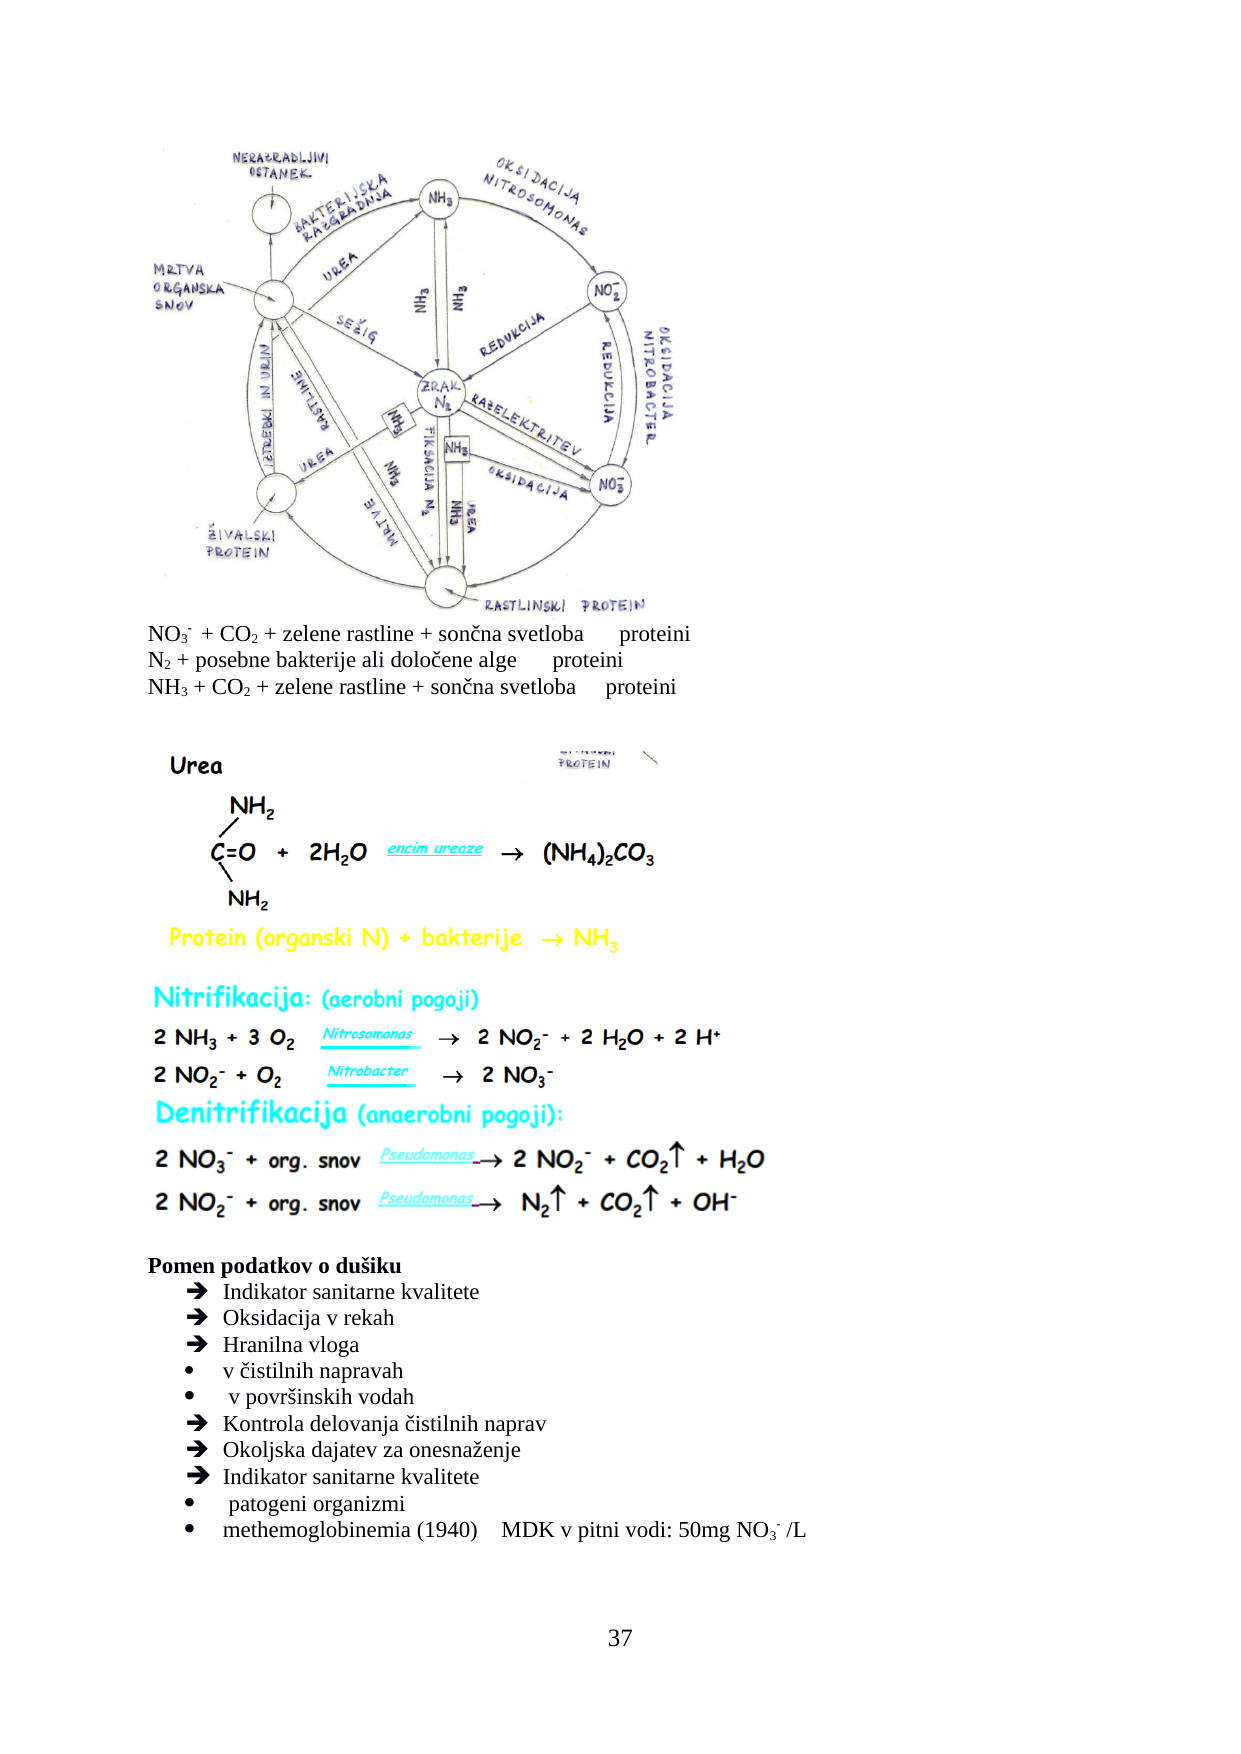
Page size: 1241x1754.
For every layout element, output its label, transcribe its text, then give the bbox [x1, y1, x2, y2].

text N2 + posebne bakterije ali določene alge  proteini [148, 646, 1093, 673]
picture [147, 751, 659, 957]
list Oksidacija v rekah [185, 1304, 1093, 1331]
list Indikator sanitarne kvalitete [185, 1463, 1093, 1490]
list Hranilna vloga [185, 1331, 1093, 1357]
list methemoglobinemia (1940) MDK v pitni vodi: 50mg NO3- /L [185, 1516, 1093, 1543]
list v čistilnih napravah [185, 1357, 1093, 1383]
text NH3 + CO2 + zelene rastline + sončna svetloba  proteini [148, 673, 1093, 699]
picture [147, 147, 680, 620]
picture [147, 983, 769, 1226]
text Pomen podatkov o dušiku [148, 1252, 1093, 1278]
list v površinskih vodah [185, 1383, 1093, 1410]
list Kontrola delovanja čistilnih naprav [185, 1410, 1093, 1437]
text NO3- + CO2 + zelene rastline + sončna svetloba  proteini [148, 620, 1093, 646]
list Okoljska dajatev za onesnaženje [185, 1437, 1093, 1463]
list patogeni organizmi [185, 1490, 1093, 1516]
list Indikator sanitarne kvalitete [185, 1278, 1093, 1304]
